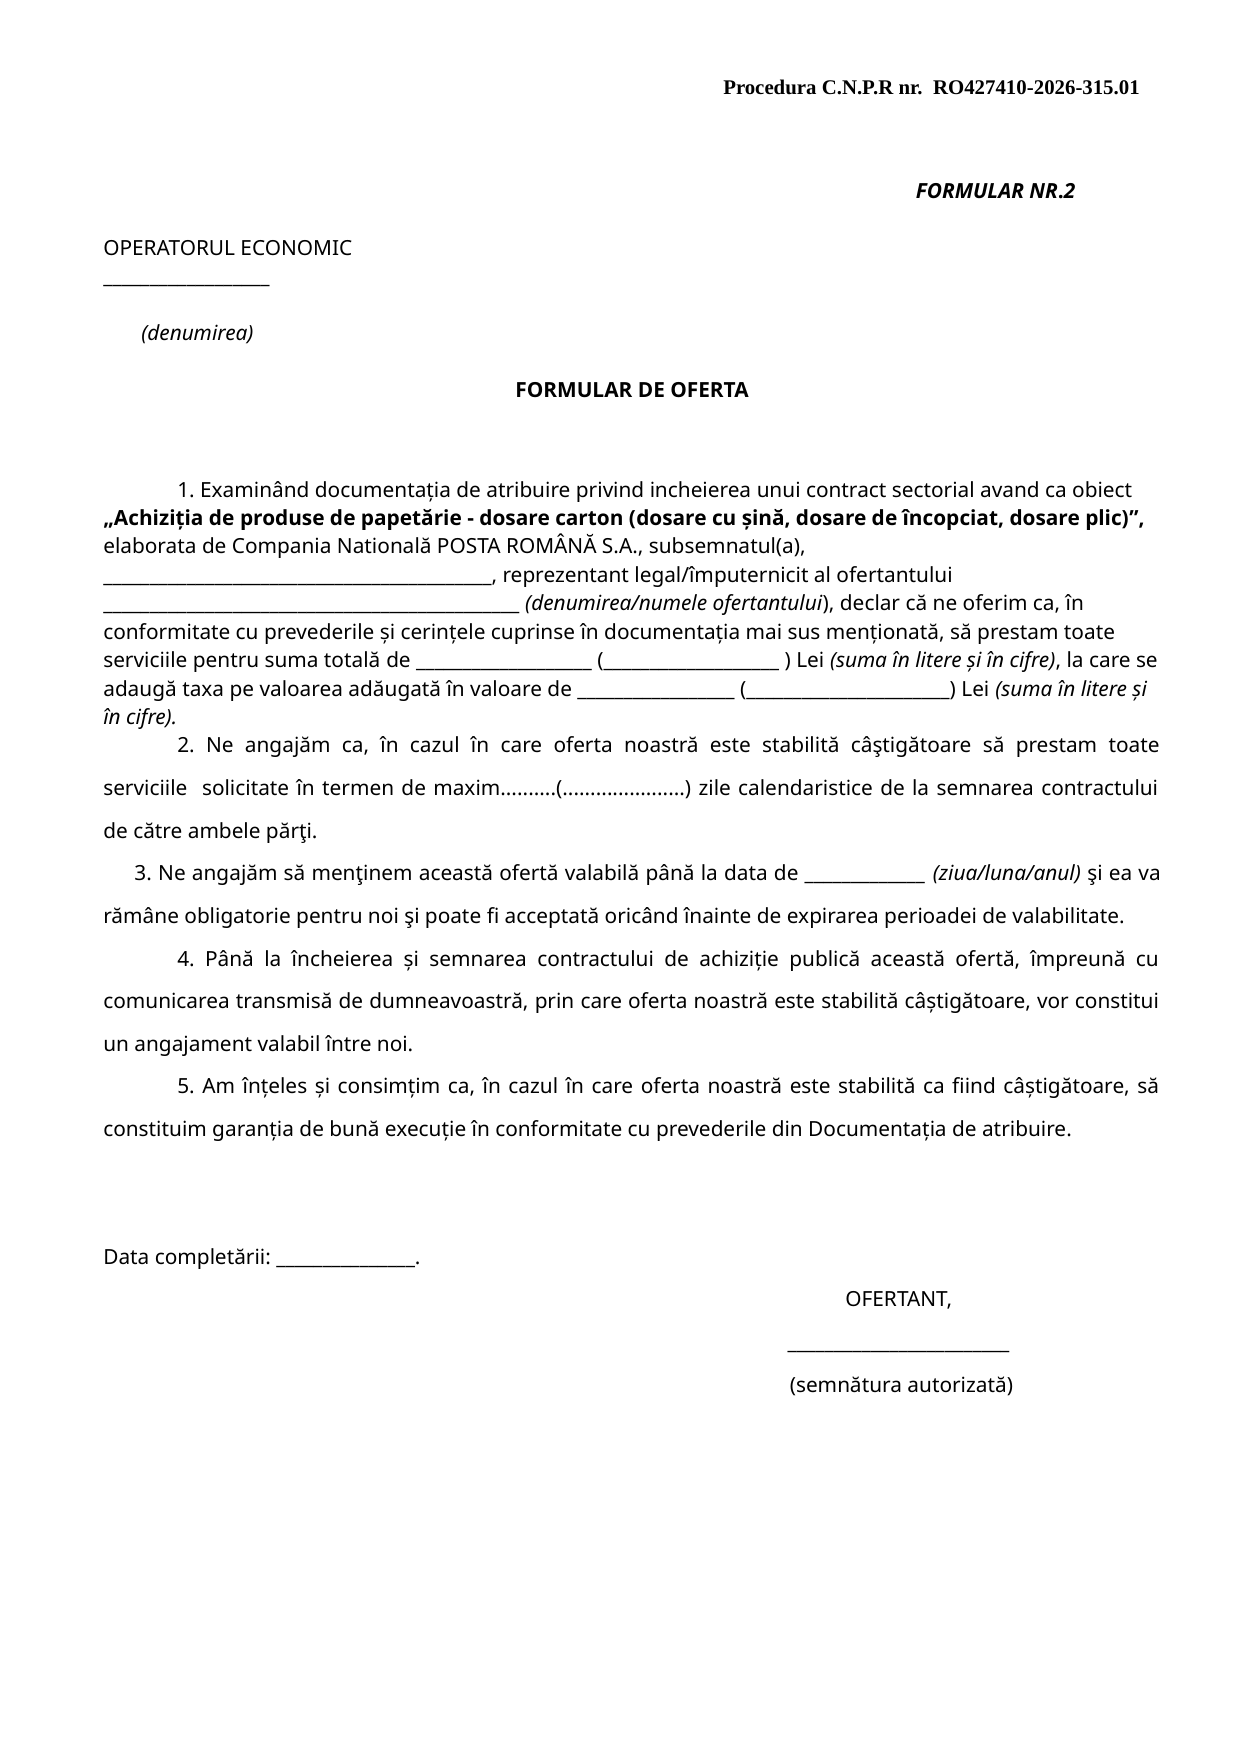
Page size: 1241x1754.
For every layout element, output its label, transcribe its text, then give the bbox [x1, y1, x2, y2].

text OFERTANT, [103, 1284, 1161, 1313]
text FORMULAR NR.2 [103, 176, 1161, 204]
text __________________ [103, 261, 1161, 290]
text Data completării: _______________. [103, 1242, 1161, 1270]
text ________________________ [103, 1327, 1161, 1356]
text FORMULAR DE OFERTA [103, 375, 1161, 404]
text 1. Examinând documentaţia de atribuire privind incheierea unui contract sectorial avand ca obiect „Achiziția de produse de papetărie - dosare carton (dosare cu șină, dosare de încopciat, dosare plic)”, elaborata de Compania Natională POSTA ROMÂNĂ S.A., subsemnatul(a), __________________________________________, reprezentant legal/împuternicit al ofertantului _____________________________________________ (denumirea/numele ofertantului), declar că ne oferim ca, în conformitate cu prevederile şi cerinţele cuprinse în documentaţia mai sus menţionată, să prestam toate serviciile pentru suma totală de ___________________ (___________________ ) Lei (suma în litere şi în cifre), la care se adaugă taxa pe valoarea adăugată în valoare de _________________ (______________________) Lei (suma în litere şi în cifre). [103, 475, 1161, 731]
text (denumirea) [103, 318, 1161, 347]
text (semnătura autorizată) [103, 1370, 1161, 1398]
text OPERATORUL ECONOMIC [103, 233, 1161, 261]
text 5. Am înţeles şi consimţim ca, în cazul în care oferta noastră este stabilită ca fiind câştigătoare, să constituim garanţia de bună execuţie în conformitate cu prevederile din Documentaţia de atribuire. [103, 1071, 1161, 1142]
text 4. Până la încheierea şi semnarea contractului de achiziţie publică această ofertă, împreună cu comunicarea transmisă de dumneavoastră, prin care oferta noastră este stabilită câştigătoare, vor constitui un angajament valabil între noi. [103, 944, 1161, 1057]
text 2. Ne angajăm ca, în cazul în care oferta noastră este stabilită câştigătoare să prestam toate serviciile solicitate în termen de maxim..........(......................) zile calendaristice de la semnarea contractului de către ambele părţi. [103, 731, 1161, 844]
text 3. Ne angajăm să menţinem această ofertă valabilă până la data de _____________ (ziua/luna/anul) şi ea va rămâne obligatorie pentru noi şi poate fi acceptată oricând înainte de expirarea perioadei de valabilitate. [103, 858, 1161, 929]
